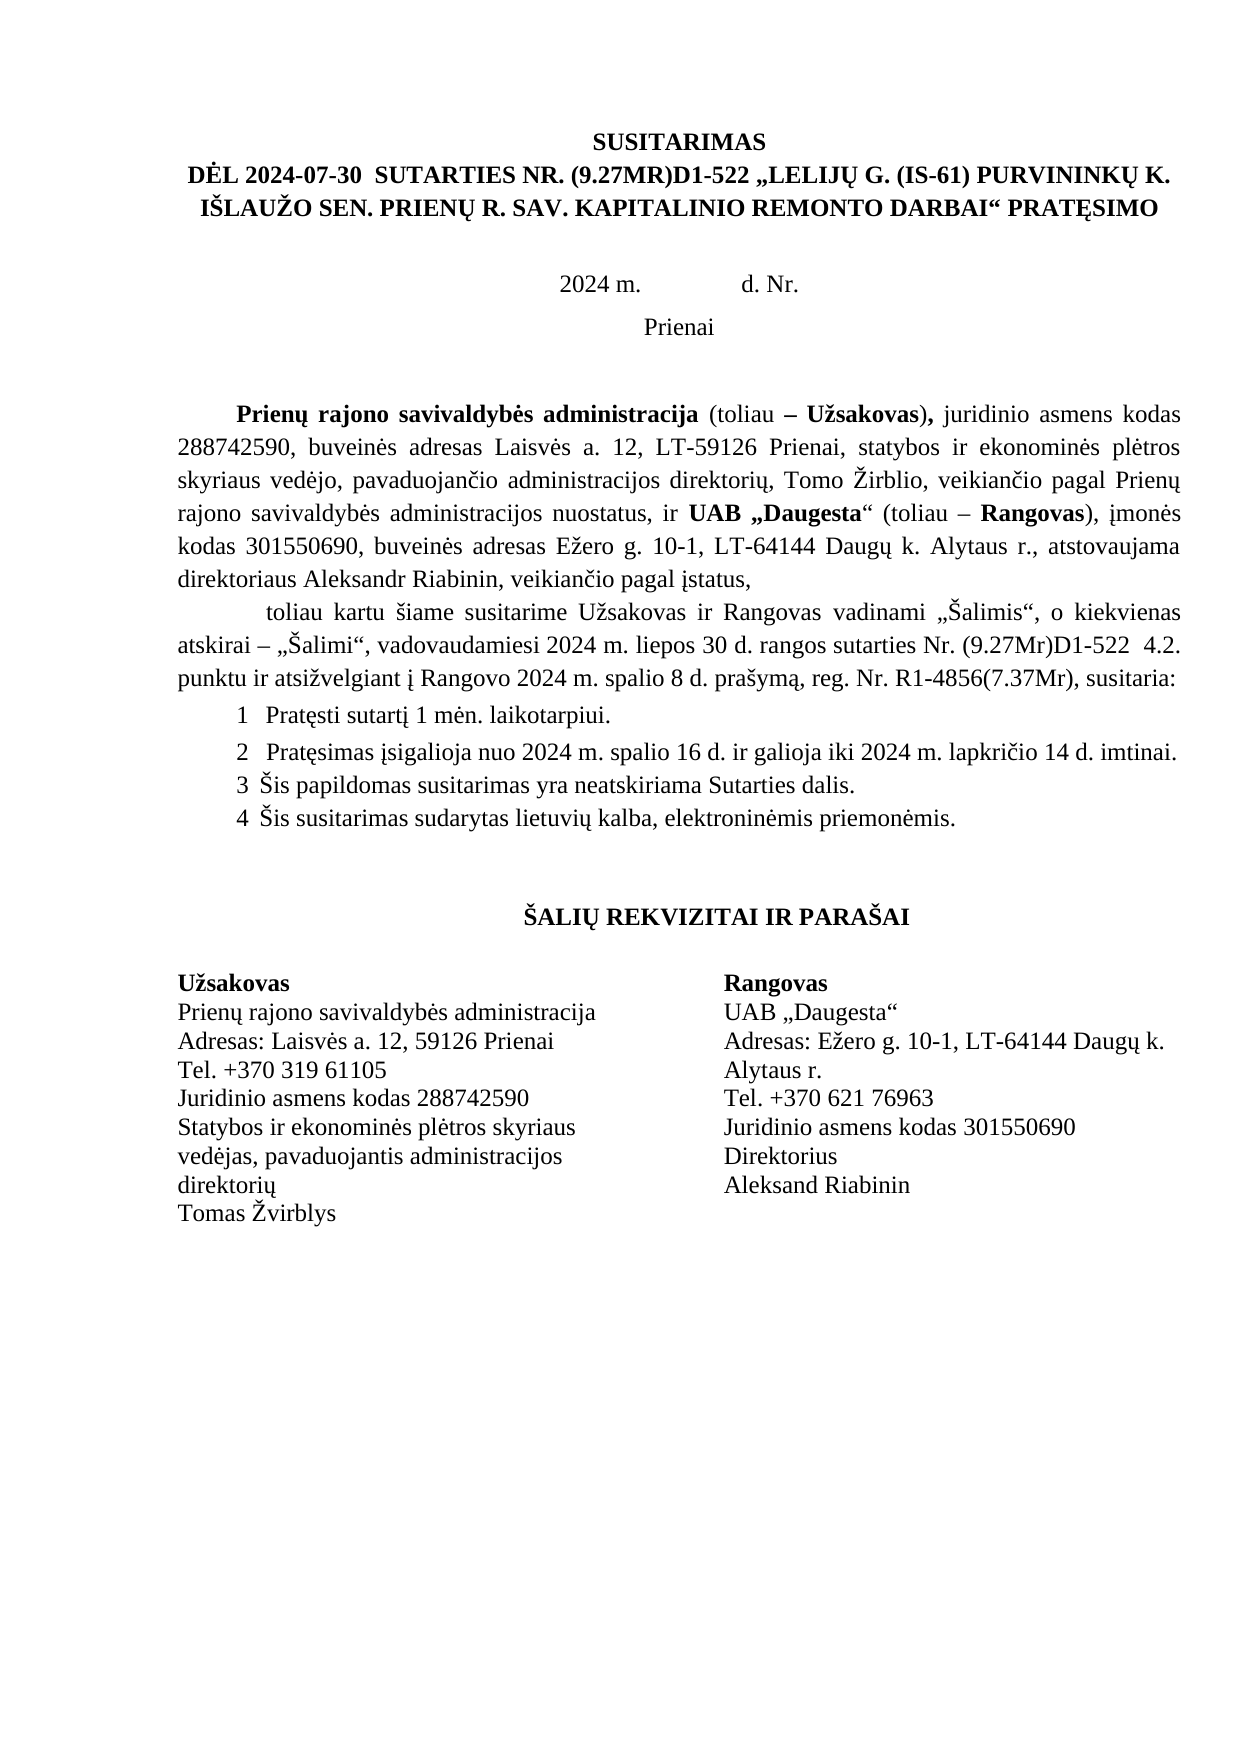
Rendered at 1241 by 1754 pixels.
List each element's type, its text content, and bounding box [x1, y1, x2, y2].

table_cell [166, 1256, 679, 1285]
text Prienų rajono savivaldybės administracija (toliau – Užsakovas), juridinio asmens kodas 288742590, buveinės adresas Laisvės a. 12, LT-59126 Prienai, statybos ir ekonominės plėtros skyriaus vedėjo, pavaduojančio administracijos direktorių, Tomo Žirblio, veikiančio pagal Prienų rajono savivaldybės administracijos nuostatus, ir UAB „Daugesta“ (toliau – Rangovas), įmonės kodas 301550690, buveinės adresas Ežero g. 10-1, LT-64144 Daugų k. Alytaus r., atstovaujama direktoriaus Aleksandr Riabinin, veikiančio pagal įstatus, [177, 399, 1181, 593]
subtitle DĖL 2024-07-30 SUTARTIES NR. (9.27Mr)D1-522 „LELIJŲ G. (IS-61) PURVININKŲ K. IŠLAUŽO SEN. PRIENŲ R. SAV. KAPITALINIO REMONTO DARBAI“ PRATĘSIMO [177, 160, 1181, 222]
subtitle 2024 m. d. Nr. [177, 269, 1181, 298]
list Šis papildomas susitarimas yra neatskiriama Sutarties dalis. [236, 770, 1181, 799]
text SUSITARIMas [177, 127, 1181, 156]
text toliau kartu šiame susitarime Užsakovas ir Rangovas vadinami „Šalimis“, o kiekvienas atskirai – „Šalimi“, vadovaudamiesi 2024 m. liepos 30 d. rangos sutarties Nr. (9.27Mr)D1-522 4.2. punktu ir atsižvelgiant į Rangovo 2024 m. spalio 8 d. prašymą, reg. Nr. R1-4856(7.37Mr), susitaria: [177, 597, 1181, 692]
list Šis susitarimas sudarytas lietuvių kalba, elektroninėmis priemonėmis. [236, 803, 1181, 832]
table_header Adresas: Laisvės a. 12, 59126 Prienai Tel. +370 319 61105 Juridinio asmens kodas 288742590 Statybos ir ekonominės plėtros skyriaus vedėjas, pavaduojantis administracijos direktorių Tomas Žvirblys [166, 1026, 664, 1256]
list Pratęsti sutartį 1 mėn. laikotarpiui. [236, 700, 1181, 729]
text Prienų rajono savivaldybės administracija UAB „Daugesta“ [162, 997, 1181, 1026]
subtitle Prienai [177, 312, 1181, 341]
table_cell [679, 1256, 1192, 1285]
text Užsakovas Rangovas [177, 968, 1181, 997]
text ŠALIŲ REKVIZITAI IR PARAŠAI [252, 902, 1181, 931]
table_header Adresas: Ežero g. 10-1, LT-64144 Daugų k. Alytaus r. Tel. +370 621 76963 Juridinio asmens kodas 301550690 Direktorius Aleksand Riabinin [665, 1026, 1240, 1256]
list Pratęsimas įsigalioja nuo 2024 m. spalio 16 d. ir galioja iki 2024 m. lapkričio 14 d. imtinai. [236, 737, 1181, 766]
table_cell [1193, 1256, 1240, 1285]
